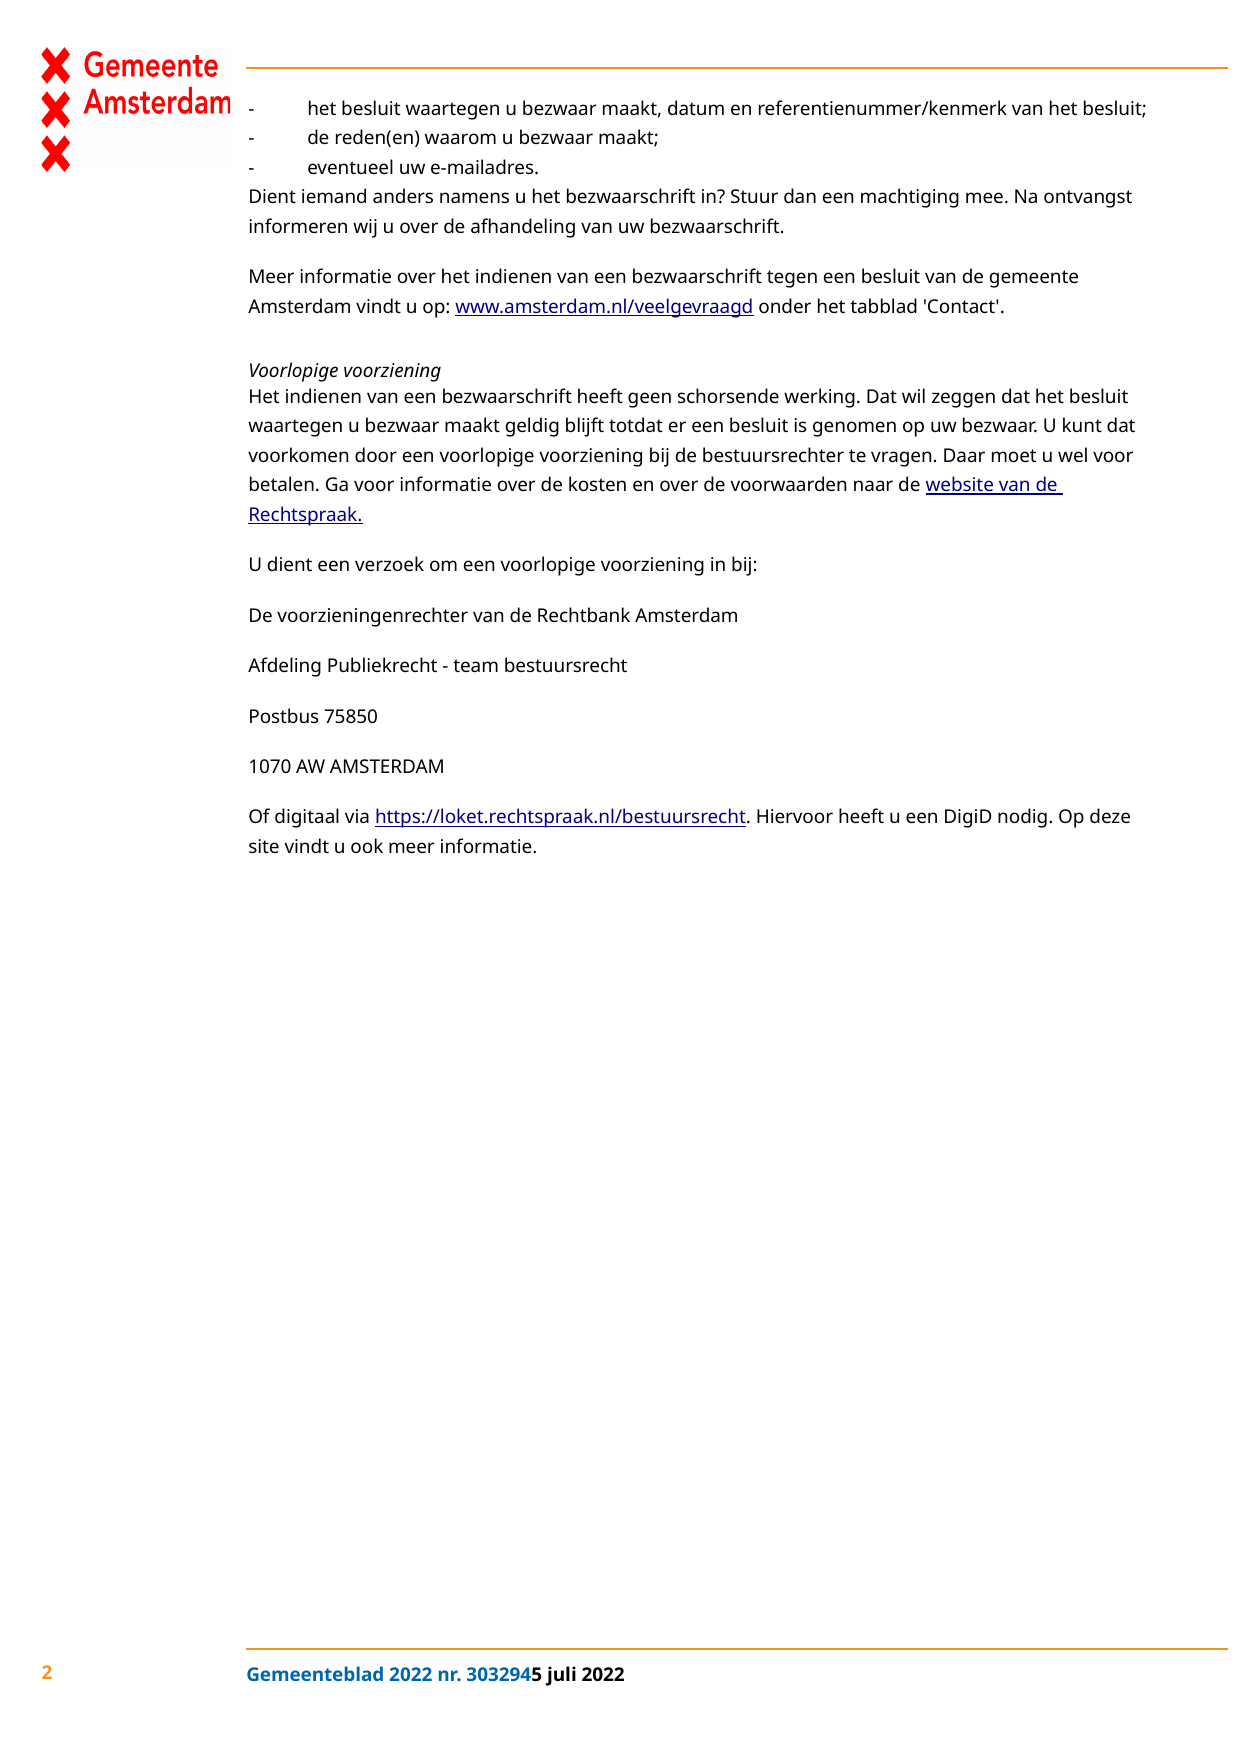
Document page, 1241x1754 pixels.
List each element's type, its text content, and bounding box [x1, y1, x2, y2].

text 1070 AW AMSTERDAM [248, 753, 1152, 779]
text Afdeling Publiekrecht - team bestuursrecht [248, 652, 1152, 678]
text Postbus 75850 [248, 703, 1152, 728]
text Dient iemand anders namens u het bezwaarschrift in? Stuur dan een machtiging mee. Na ontvangst informeren wij u over de afhandeling van uw bezwaarschrift. [248, 183, 1152, 239]
text De voorzieningenrechter van de Rechtbank Amsterdam [248, 602, 1152, 628]
text Meer informatie over het indienen van een bezwaarschrift tegen een besluit van de gemeente Amsterdam vindt u op: www.amsterdam.nl/veelgevraagd onder het tabblad 'Contact'. [248, 263, 1152, 319]
list de reden(en) waarom u bezwaar maakt; [248, 124, 1152, 150]
text U dient een verzoek om een voorlopige voorziening in bij: [248, 552, 1152, 577]
list het besluit waartegen u bezwaar maakt, datum en referentienummer/kenmerk van het besluit; [248, 95, 1152, 121]
picture [41, 47, 231, 172]
text Het indienen van een bezwaarschrift heeft geen schorsende werking. Dat wil zeggen dat het besluit waartegen u bezwaar maakt geldig blijft totdat er een besluit is genomen op uw bezwaar. U kunt dat voorkomen door een voorlopige voorziening bij de bestuursrechter te vragen. Daar moet u wel voor betalen. Ga voor informatie over de kosten en over de voorwaarden naar de website van de Rechtspraak. [248, 383, 1152, 527]
text Of digitaal via https://loket.rechtspraak.nl/bestuursrecht. Hiervoor heeft u een DigiD nodig. Op deze site vindt u ook meer informatie. [248, 804, 1152, 859]
text Voorlopige voorziening [248, 357, 1152, 383]
list eventueel uw e-mailadres. [248, 154, 1152, 180]
